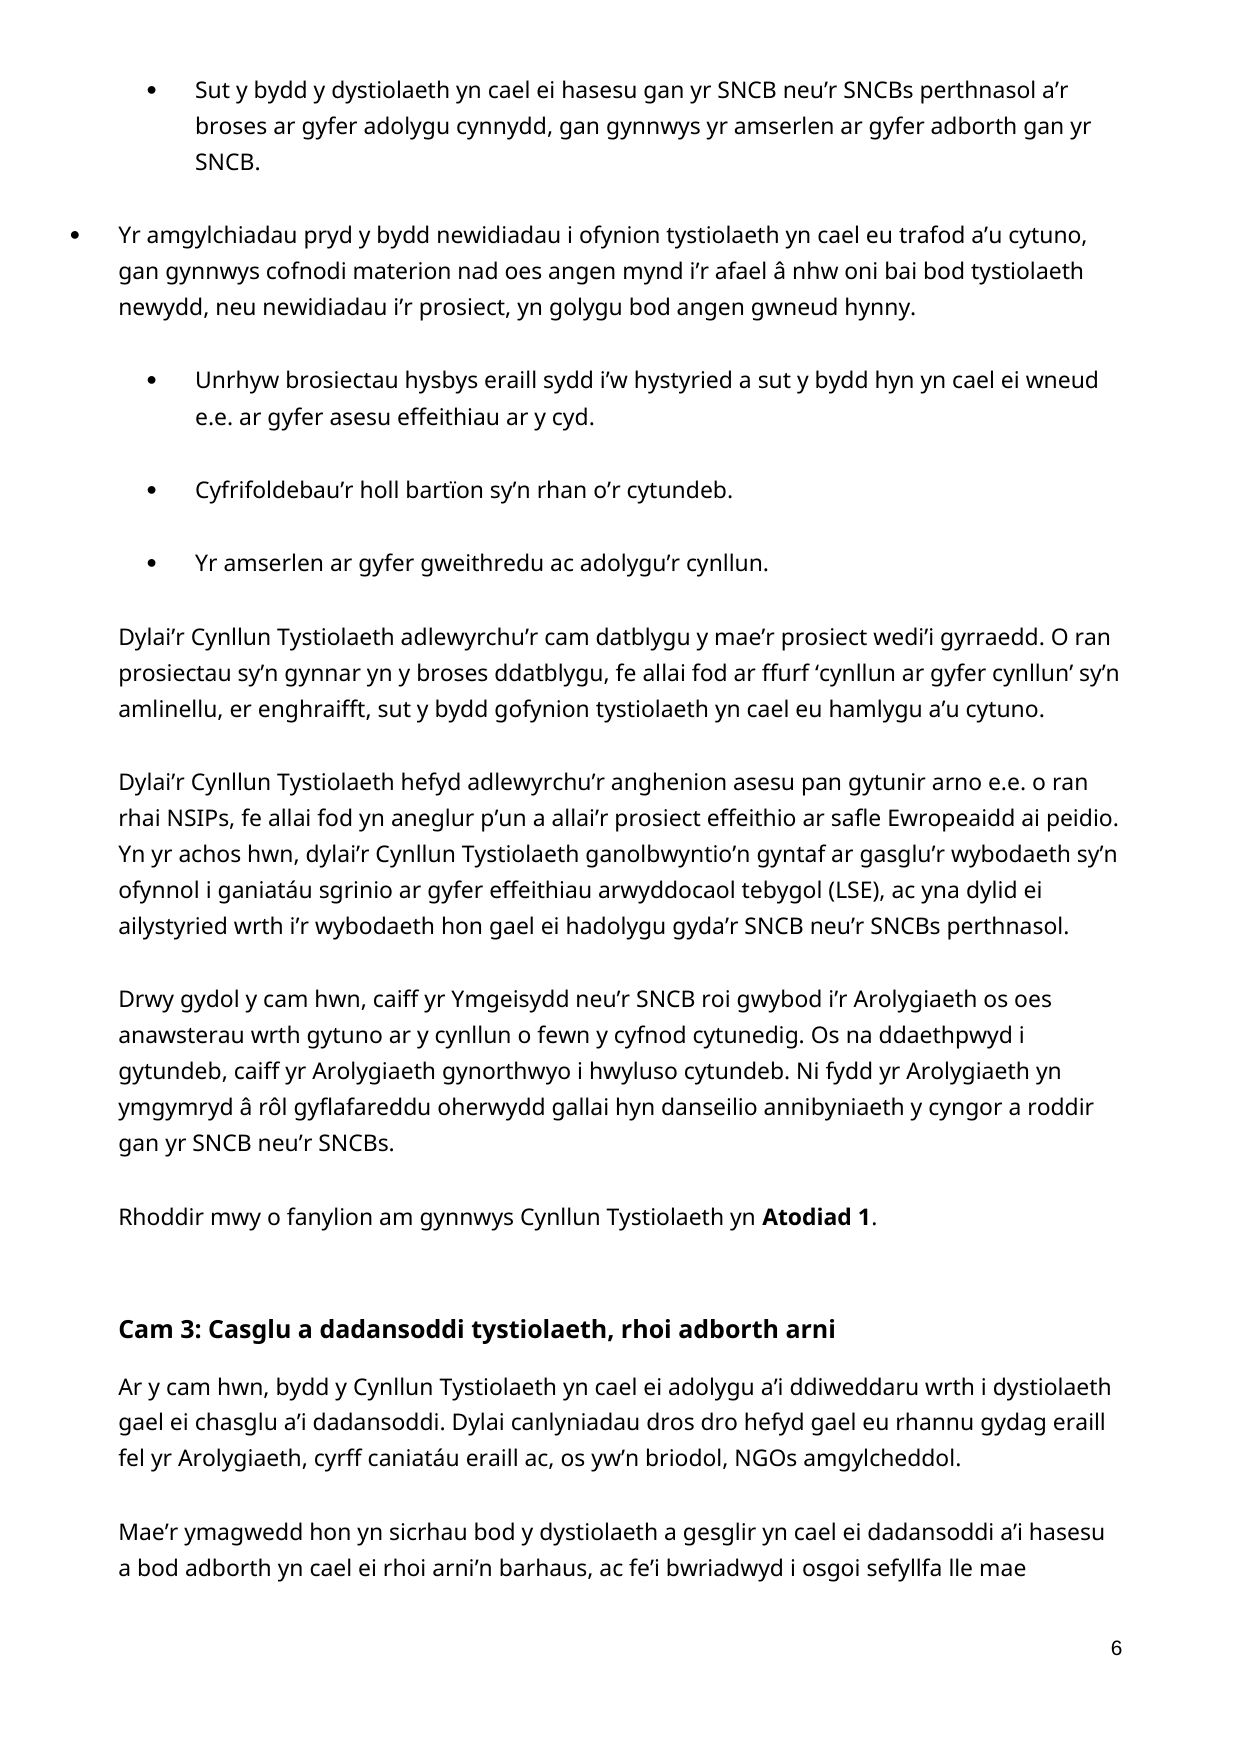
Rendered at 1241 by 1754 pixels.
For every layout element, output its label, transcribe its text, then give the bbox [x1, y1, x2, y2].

list Cyfrifoldebau’r holl bartïon sy’n rhan o’r cytundeb. [148, 474, 1122, 505]
text Dylai’r Cynllun Tystiolaeth adlewyrchu’r cam datblygu y mae’r prosiect wedi’i gyrraedd. O ran prosiectau sy’n gynnar yn y broses ddatblygu, fe allai fod ar ffurf ‘cynllun ar gyfer cynllun’ sy’n amlinellu, er enghraifft, sut y bydd gofynion tystiolaeth yn cael eu hamlygu a’u cytuno. [118, 621, 1122, 724]
list Unrhyw brosiectau hysbys eraill sydd i’w hystyried a sut y bydd hyn yn cael ei wneud e.e. ar gyfer asesu effeithiau ar y cyd. [148, 364, 1122, 432]
text Rhoddir mwy o fanylion am gynnwys Cynllun Tystiolaeth yn Atodiad 1. [118, 1200, 1122, 1232]
subtitle Cam 3: Casglu a dadansoddi tystiolaeth, rhoi adborth arni [118, 1311, 1122, 1345]
list Sut y bydd y dystiolaeth yn cael ei hasesu gan yr SNCB neu’r SNCBs perthnasol a’r broses ar gyfer adolygu cynnydd, gan gynnwys yr amserlen ar gyfer adborth gan yr SNCB. [148, 74, 1122, 177]
text Mae’r ymagwedd hon yn sicrhau bod y dystiolaeth a gesglir yn cael ei dadansoddi a’i hasesu a bod adborth yn cael ei rhoi arni’n barhaus, ac fe’i bwriadwyd i osgoi sefyllfa lle mae [118, 1516, 1122, 1583]
list Yr amgylchiadau pryd y bydd newidiadau i ofynion tystiolaeth yn cael eu trafod a’u cytuno, gan gynnwys cofnodi materion nad oes angen mynd i’r afael â nhw oni bai bod tystiolaeth newydd, neu newidiadau i’r prosiect, yn golygu bod angen gwneud hynny. [71, 219, 1122, 322]
text Dylai’r Cynllun Tystiolaeth hefyd adlewyrchu’r anghenion asesu pan gytunir arno e.e. o ran rhai NSIPs, fe allai fod yn aneglur p’un a allai’r prosiect effeithio ar safle Ewropeaidd ai peidio. Yn yr achos hwn, dylai’r Cynllun Tystiolaeth ganolbwyntio’n gyntaf ar gasglu’r wybodaeth sy’n ofynnol i ganiatáu sgrinio ar gyfer effeithiau arwyddocaol tebygol (LSE), ac yna dylid ei ailystyried wrth i’r wybodaeth hon gael ei hadolygu gyda’r SNCB neu’r SNCBs perthnasol. [118, 766, 1122, 941]
text Drwy gydol y cam hwn, caiff yr Ymgeisydd neu’r SNCB roi gwybod i’r Arolygiaeth os oes anawsterau wrth gytuno ar y cynllun o fewn y cyfnod cytunedig. Os na ddaethpwyd i gytundeb, caiff yr Arolygiaeth gynorthwyo i hwyluso cytundeb. Ni fydd yr Arolygiaeth yn ymgymryd â rôl gyflafareddu oherwydd gallai hyn danseilio annibyniaeth y cyngor a roddir gan yr SNCB neu’r SNCBs. [118, 983, 1122, 1158]
list Yr amserlen ar gyfer gweithredu ac adolygu’r cynllun. [148, 547, 1122, 578]
text Ar y cam hwn, bydd y Cynllun Tystiolaeth yn cael ei adolygu a’i ddiweddaru wrth i dystiolaeth gael ei chasglu a’i dadansoddi. Dylai canlyniadau dros dro hefyd gael eu rhannu gydag eraill fel yr Arolygiaeth, cyrff caniatáu eraill ac, os yw’n briodol, NGOs amgylcheddol. [118, 1370, 1122, 1473]
